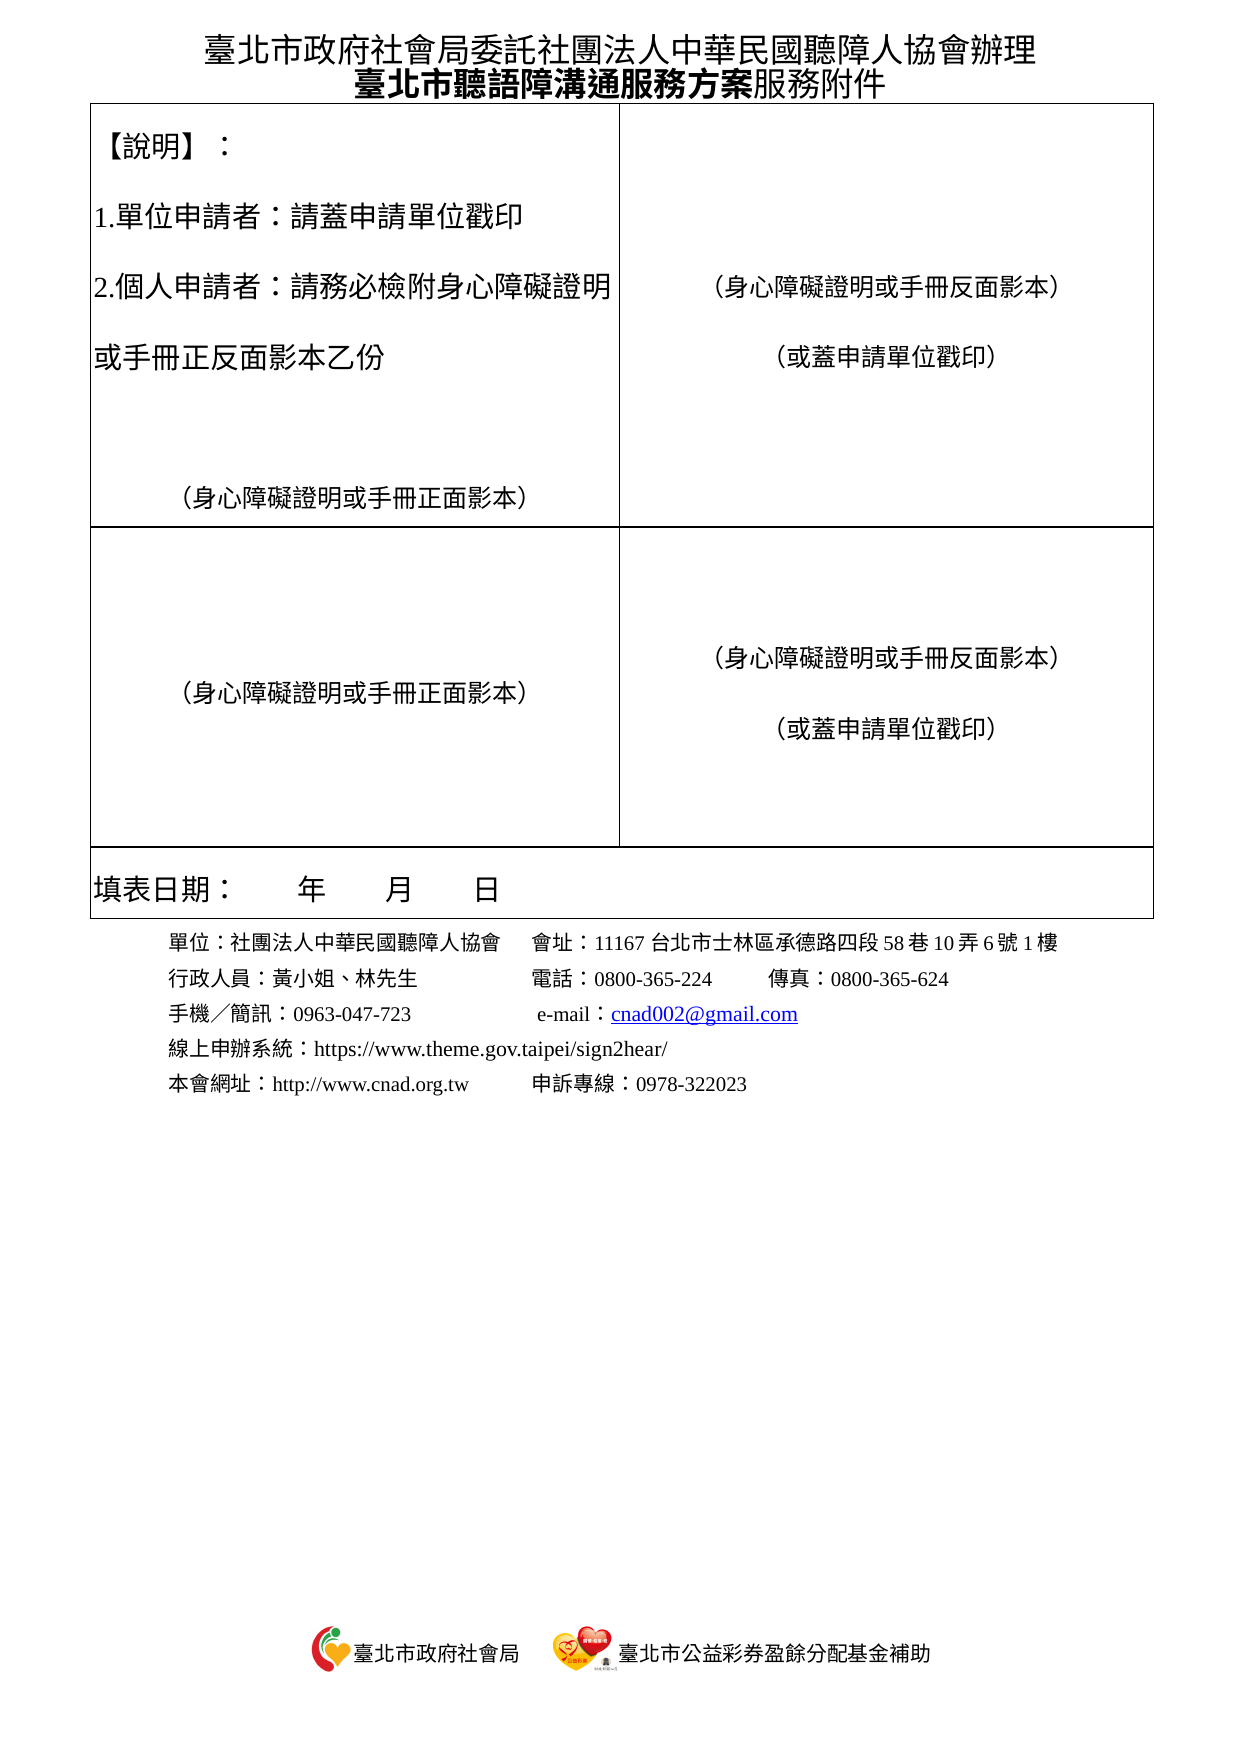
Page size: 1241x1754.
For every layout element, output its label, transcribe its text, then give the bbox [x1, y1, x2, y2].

text 行政人員：黃小姐、林先生 電話：0800-365-224 傳真：0800-365-624 [118, 954, 1122, 989]
table_cell （身心障礙證明或手冊正面影本） [91, 528, 619, 846]
text 單位：社團法人中華民國聽障人協會 會址：11167 台北市士林區承德路四段58巷10弄6號1樓 [118, 919, 1122, 954]
text 臺北市聽語障溝通服務方案服務附件 [118, 69, 1122, 103]
table_cell （身心障礙證明或手冊反面影本） （或蓋申請單位戳印） [620, 528, 1153, 846]
table_header 【說明】： 1.單位申請者：請蓋申請單位戳印 2.個人申請者：請務必檢附身心障礙證明或手冊正反面影本乙份 （身心障礙證明或手冊正面影本） [91, 104, 619, 526]
text 臺北市政府社會局委託社團法人中華民國聽障人協會辦理 [118, 36, 1122, 69]
text 手機／簡訊：0963-047-723 e-mail：cnad002@gmail.com [118, 989, 1122, 1024]
picture [552, 1626, 618, 1672]
text 本會網址：http://www.cnad.org.tw 申訴專線：0978-322023 [118, 1060, 1122, 1095]
table_header （身心障礙證明或手冊反面影本） （或蓋申請單位戳印） [620, 104, 1153, 526]
picture [309, 1626, 354, 1672]
table_cell 填表日期： 年 月 日 [91, 848, 1153, 918]
text 線上申辦系統：https://www.theme.gov.taipei/sign2hear/ [118, 1024, 1122, 1060]
